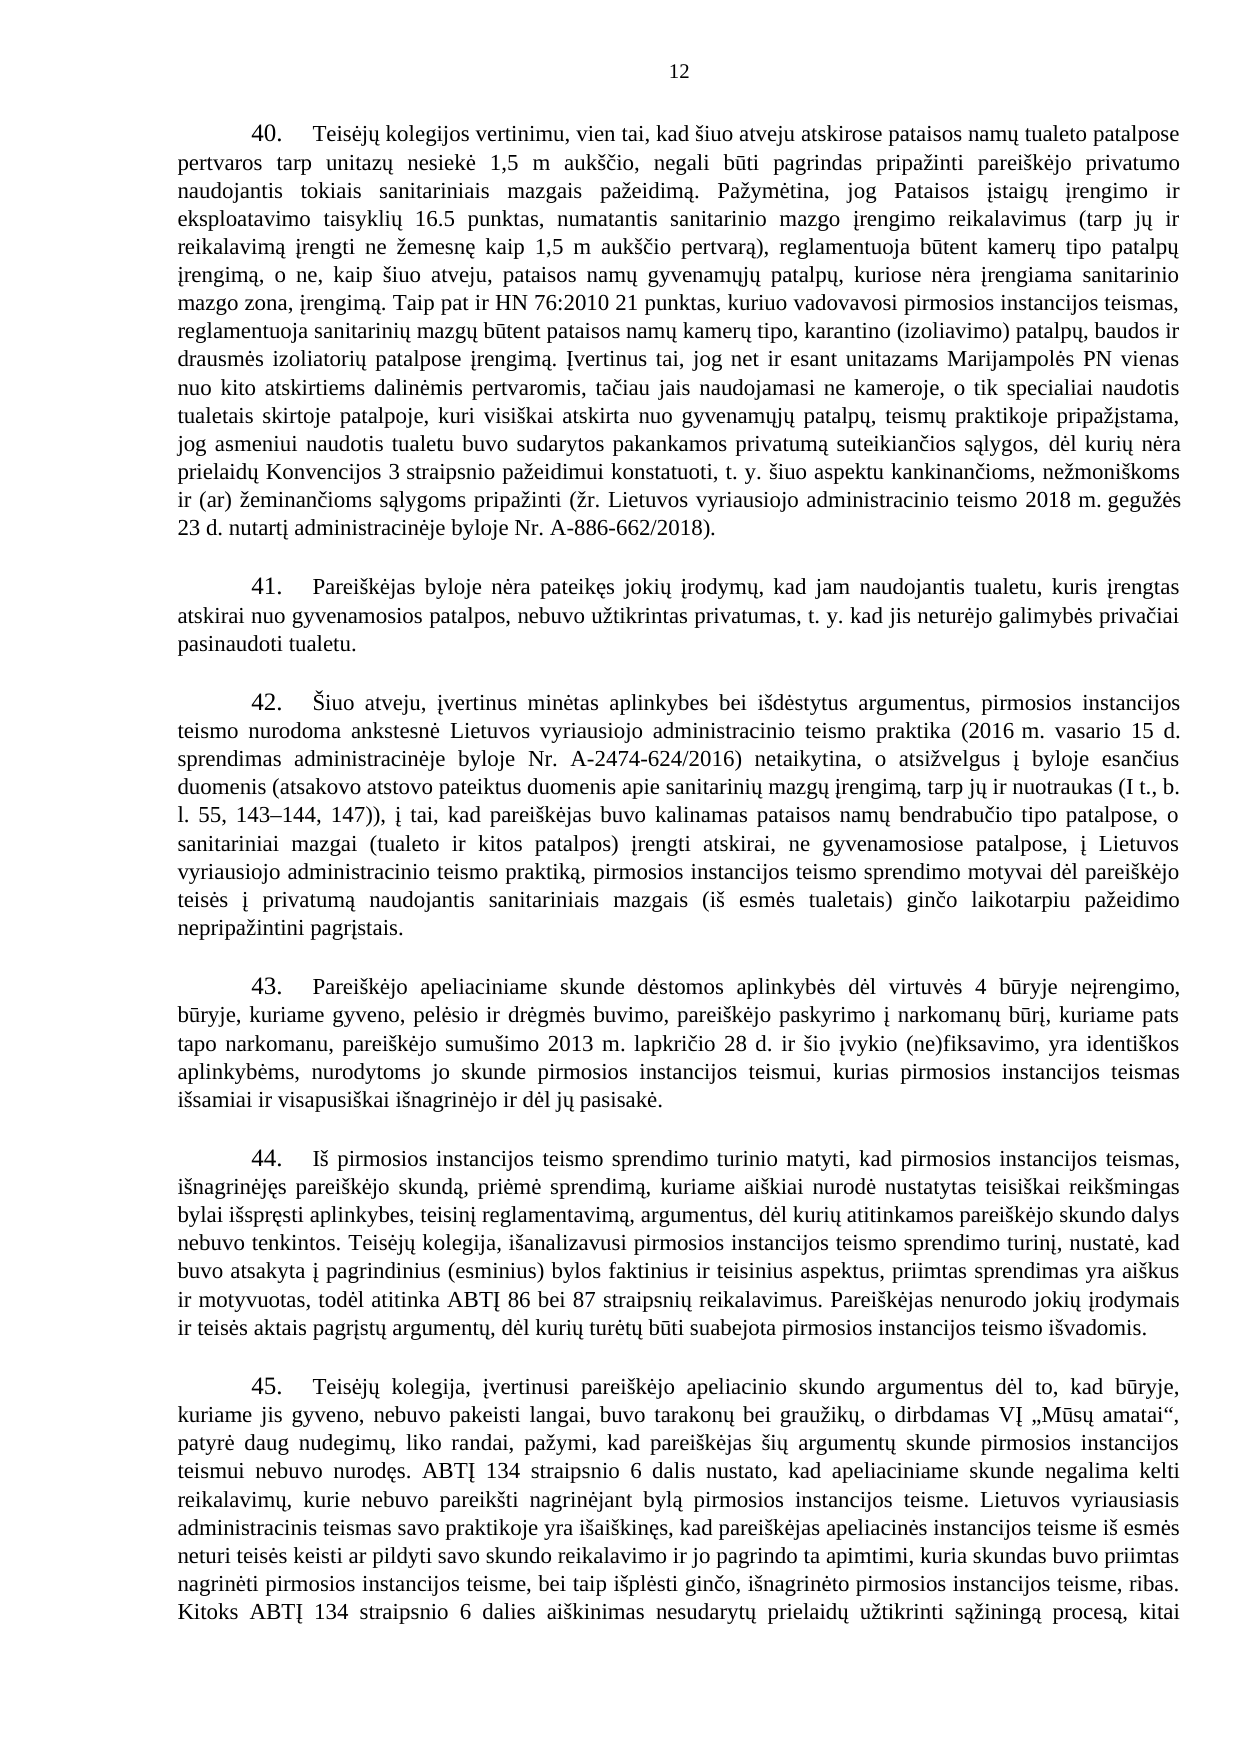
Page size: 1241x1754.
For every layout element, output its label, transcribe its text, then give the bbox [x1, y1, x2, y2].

text 45. Teisėjų kolegija, įvertinusi pareiškėjo apeliacinio skundo argumentus dėl to, kad būryje, kuriame jis gyveno, nebuvo pakeisti langai, buvo tarakonų bei graužikų, o dirbdamas VĮ „Mūsų amatai“, patyrė daug nudegimų, liko randai, pažymi, kad pareiškėjas šių argumentų skunde pirmosios instancijos teismui nebuvo nurodęs. ABTĮ 134 straipsnio 6 dalis nustato, kad apeliaciniame skunde negalima kelti reikalavimų, kurie nebuvo pareikšti nagrinėjant bylą pirmosios instancijos teisme. Lietuvos vyriausiasis administracinis teismas savo praktikoje yra išaiškinęs, kad pareiškėjas apeliacinės instancijos teisme iš esmės neturi teisės keisti ar pildyti savo skundo reikalavimo ir jo pagrindo ta apimtimi, kuria skundas buvo priimtas nagrinėti pirmosios instancijos teisme, bei taip išplėsti ginčo, išnagrinėto pirmosios instancijos teisme, ribas. Kitoks ABTĮ 134 straipsnio 6 dalies aiškinimas nesudarytų prielaidų užtikrinti sąžiningą procesą, kitai [177, 1371, 1181, 1624]
text 40. Teisėjų kolegijos vertinimu, vien tai, kad šiuo atveju atskirose pataisos namų tualeto patalpose pertvaros tarp unitazų nesiekė 1,5 m aukščio, negali būti pagrindas pripažinti pareiškėjo privatumo naudojantis tokiais sanitariniais mazgais pažeidimą. Pažymėtina, jog Pataisos įstaigų įrengimo ir eksploatavimo taisyklių 16.5 punktas, numatantis sanitarinio mazgo įrengimo reikalavimus (tarp jų ir reikalavimą įrengti ne žemesnę kaip 1,5 m aukščio pertvarą), reglamentuoja būtent kamerų tipo patalpų įrengimą, o ne, kaip šiuo atveju, pataisos namų gyvenamųjų patalpų, kuriose nėra įrengiama sanitarinio mazgo zona, įrengimą. Taip pat ir HN 76:2010 21 punktas, kuriuo vadovavosi pirmosios instancijos teismas, reglamentuoja sanitarinių mazgų būtent pataisos namų kamerų tipo, karantino (izoliavimo) patalpų, baudos ir drausmės izoliatorių patalpose įrengimą. Įvertinus tai, jog net ir esant unitazams Marijampolės PN vienas nuo kito atskirtiems dalinėmis pertvaromis, tačiau jais naudojamasi ne kameroje, o tik specialiai naudotis tualetais skirtoje patalpoje, kuri visiškai atskirta nuo gyvenamųjų patalpų, teismų praktikoje pripažįstama, jog asmeniui naudotis tualetu buvo sudarytos pakankamos privatumą suteikiančios sąlygos, dėl kurių nėra prielaidų Konvencijos 3 straipsnio pažeidimui konstatuoti, t. y. šiuo aspektu kankinančioms, nežmoniškoms ir (ar) žeminančioms sąlygoms pripažinti (žr. Lietuvos vyriausiojo administracinio teismo 2018 m. gegužės 23 d. nutartį administracinėje byloje Nr. A-886-662/2018). [177, 118, 1181, 541]
text 42. Šiuo atveju, įvertinus minėtas aplinkybes bei išdėstytus argumentus, pirmosios instancijos teismo nurodoma ankstesnė Lietuvos vyriausiojo administracinio teismo praktika (2016 m. vasario 15 d. sprendimas administracinėje byloje Nr. A-2474-624/2016) netaikytina, o atsižvelgus į byloje esančius duomenis (atsakovo atstovo pateiktus duomenis apie sanitarinių mazgų įrengimą, tarp jų ir nuotraukas (I t., b. l. 55, 143–144, 147)), į tai, kad pareiškėjas buvo kalinamas pataisos namų bendrabučio tipo patalpose, o sanitariniai mazgai (tualeto ir kitos patalpos) įrengti atskirai, ne gyvenamosiose patalpose, į Lietuvos vyriausiojo administracinio teismo praktiką, pirmosios instancijos teismo sprendimo motyvai dėl pareiškėjo teisės į privatumą naudojantis sanitariniais mazgais (iš esmės tualetais) ginčo laikotarpiu pažeidimo nepripažintini pagrįstais. [177, 687, 1181, 940]
text 44. Iš pirmosios instancijos teismo sprendimo turinio matyti, kad pirmosios instancijos teismas, išnagrinėjęs pareiškėjo skundą, priėmė sprendimą, kuriame aiškiai nurodė nustatytas teisiškai reikšmingas bylai išspręsti aplinkybes, teisinį reglamentavimą, argumentus, dėl kurių atitinkamos pareiškėjo skundo dalys nebuvo tenkintos. Teisėjų kolegija, išanalizavusi pirmosios instancijos teismo sprendimo turinį, nustatė, kad buvo atsakyta į pagrindinius (esminius) bylos faktinius ir teisinius aspektus, priimtas sprendimas yra aiškus ir motyvuotas, todėl atitinka ABTĮ 86 bei 87 straipsnių reikalavimus. Pareiškėjas nenurodo jokių įrodymais ir teisės aktais pagrįstų argumentų, dėl kurių turėtų būti suabejota pirmosios instancijos teismo išvadomis. [177, 1143, 1181, 1340]
text 43. Pareiškėjo apeliaciniame skunde dėstomos aplinkybės dėl virtuvės 4 būryje neįrengimo, būryje, kuriame gyveno, pelėsio ir drėgmės buvimo, pareiškėjo paskyrimo į narkomanų būrį, kuriame pats tapo narkomanu, pareiškėjo sumušimo 2013 m. lapkričio 28 d. ir šio įvykio (ne)fiksavimo, yra identiškos aplinkybėms, nurodytoms jo skunde pirmosios instancijos teismui, kurias pirmosios instancijos teismas išsamiai ir visapusiškai išnagrinėjo ir dėl jų pasisakė. [177, 971, 1181, 1112]
text 41. Pareiškėjas byloje nėra pateikęs jokių įrodymų, kad jam naudojantis tualetu, kuris įrengtas atskirai nuo gyvenamosios patalpos, nebuvo užtikrintas privatumas, t. y. kad jis neturėjo galimybės privačiai pasinaudoti tualetu. [177, 571, 1181, 656]
